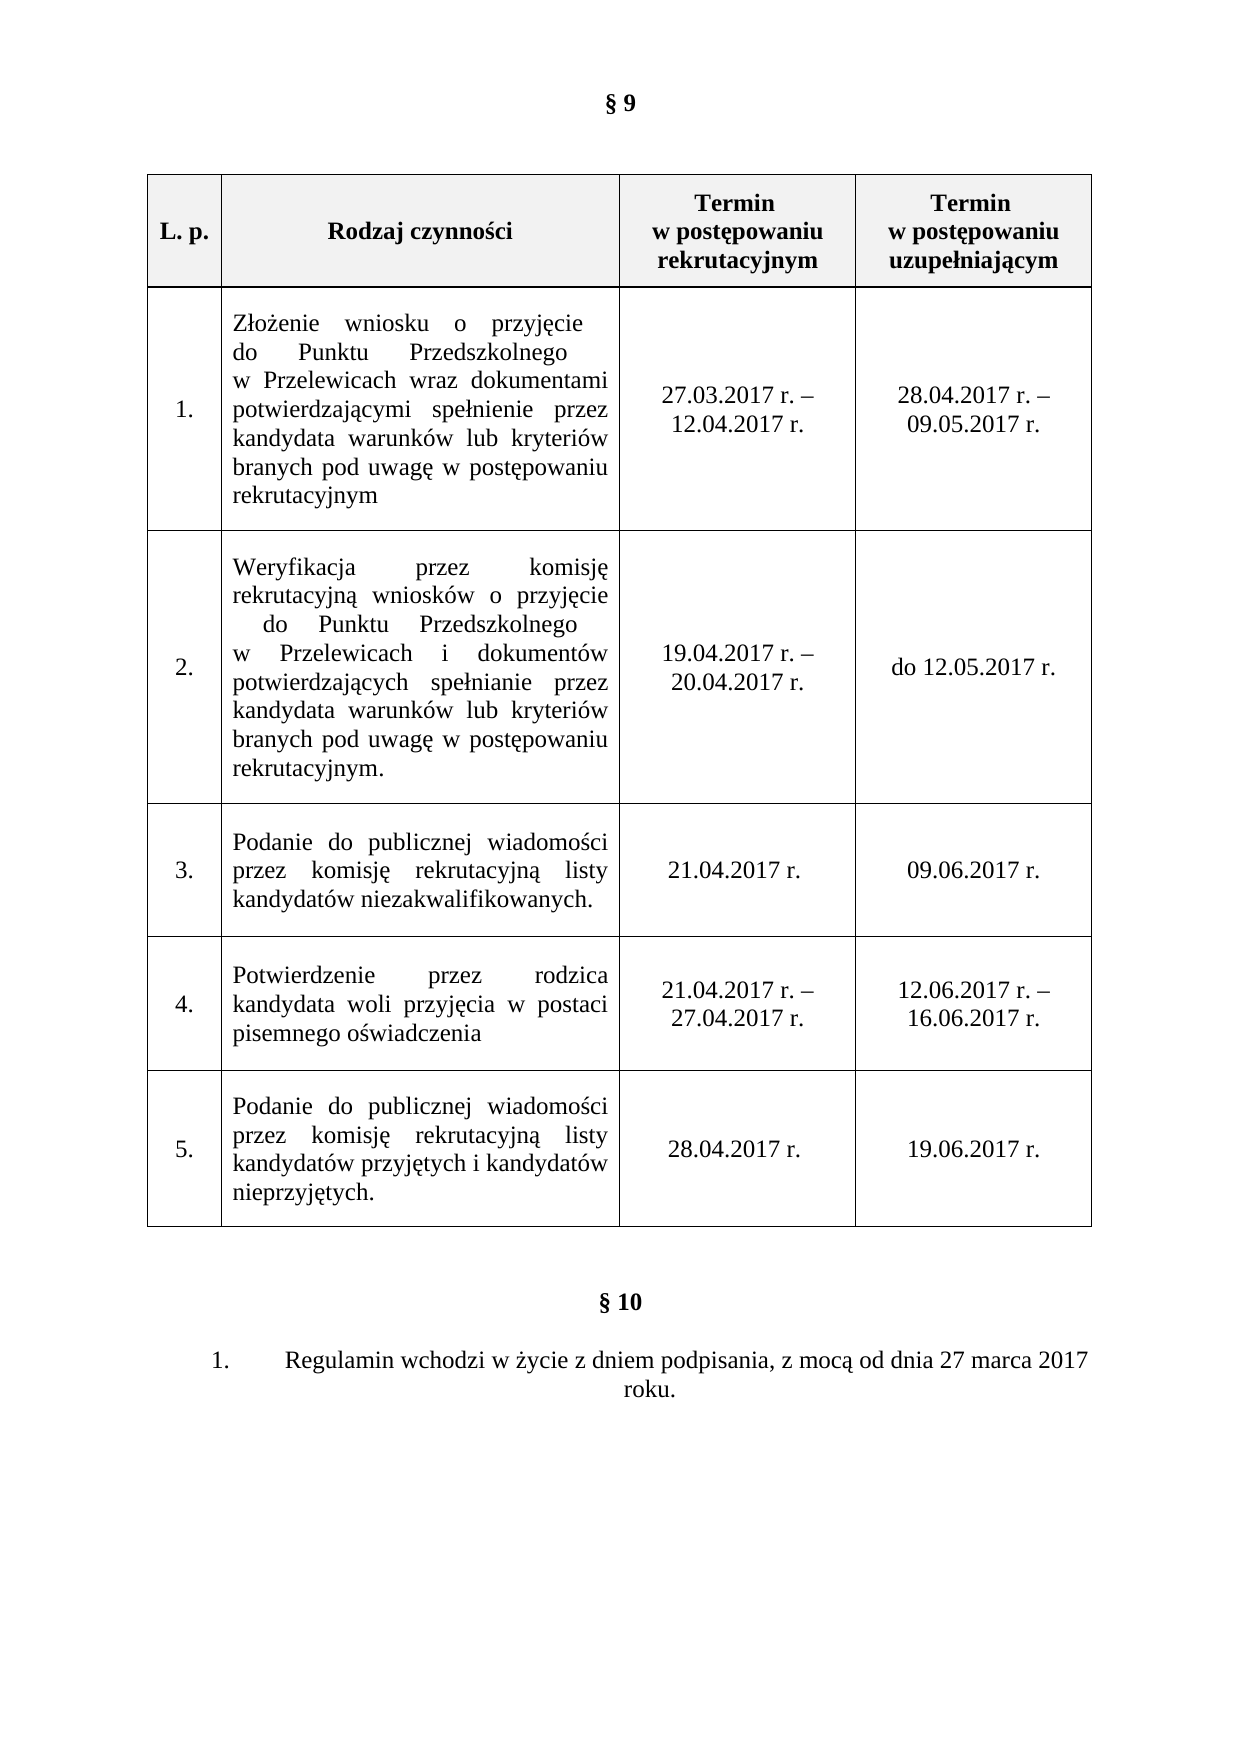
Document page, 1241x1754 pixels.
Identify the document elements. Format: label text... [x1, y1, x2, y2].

table_cell 3. [148, 804, 221, 936]
list Regulamin wchodzi w życie z dniem podpisania, z mocą od dnia 27 marca 2017 roku. [207, 1345, 1093, 1403]
table_cell Podanie do publicznej wiadomości przez komisję rekrutacyjną listy kandydatów niezakwalifikowanych. [222, 804, 619, 936]
table_cell Weryfikacja przez komisję rekrutacyjną wniosków o przyjęcie do Punktu Przedszkolnego w Przelewicach i dokumentów potwierdzających spełnianie przez kandydata warunków lub kryteriów branych pod uwagę w postępowaniu rekrutacyjnym. [222, 531, 619, 802]
table_cell Złożenie wniosku o przyjęcie do Punktu Przedszkolnego w Przelewicach wraz dokumentami potwierdzającymi spełnienie przez kandydata warunków lub kryteriów branych pod uwagę w postępowaniu rekrutacyjnym [222, 288, 619, 530]
table_header Termin w postępowaniu rekrutacyjnym [620, 175, 855, 286]
table_cell 28.04.2017 r. [620, 1071, 855, 1226]
table_header L. p. [148, 175, 221, 286]
table_cell 21.04.2017 r. [620, 804, 855, 936]
table_header Termin w postępowaniu uzupełniającym [856, 175, 1091, 286]
table_cell 19.06.2017 r. [856, 1071, 1091, 1226]
table_cell 12.06.2017 r. – 16.06.2017 r. [856, 937, 1091, 1070]
table_cell 28.04.2017 r. – 09.05.2017 r. [856, 288, 1091, 530]
table_cell Potwierdzenie przez rodzica kandydata woli przyjęcia w postaci pisemnego oświadczenia [222, 937, 619, 1070]
table_cell 09.06.2017 r. [856, 804, 1091, 936]
table_cell 2. [148, 531, 221, 802]
table_cell 27.03.2017 r. – 12.04.2017 r. [620, 288, 855, 530]
table_cell do 12.05.2017 r. [856, 531, 1091, 802]
table_cell 19.04.2017 r. – 20.04.2017 r. [620, 531, 855, 802]
table_cell 21.04.2017 r. – 27.04.2017 r. [620, 937, 855, 1070]
table_cell Podanie do publicznej wiadomości przez komisję rekrutacyjną listy kandydatów przyjętych i kandydatów nieprzyjętych. [222, 1071, 619, 1226]
table_cell 1. [148, 288, 221, 530]
text § 9 [148, 88, 1093, 117]
table_cell 4. [148, 937, 221, 1070]
text § 10 [148, 1287, 1093, 1316]
table_cell 5. [148, 1071, 221, 1226]
table_header Rodzaj czynności [222, 175, 619, 286]
